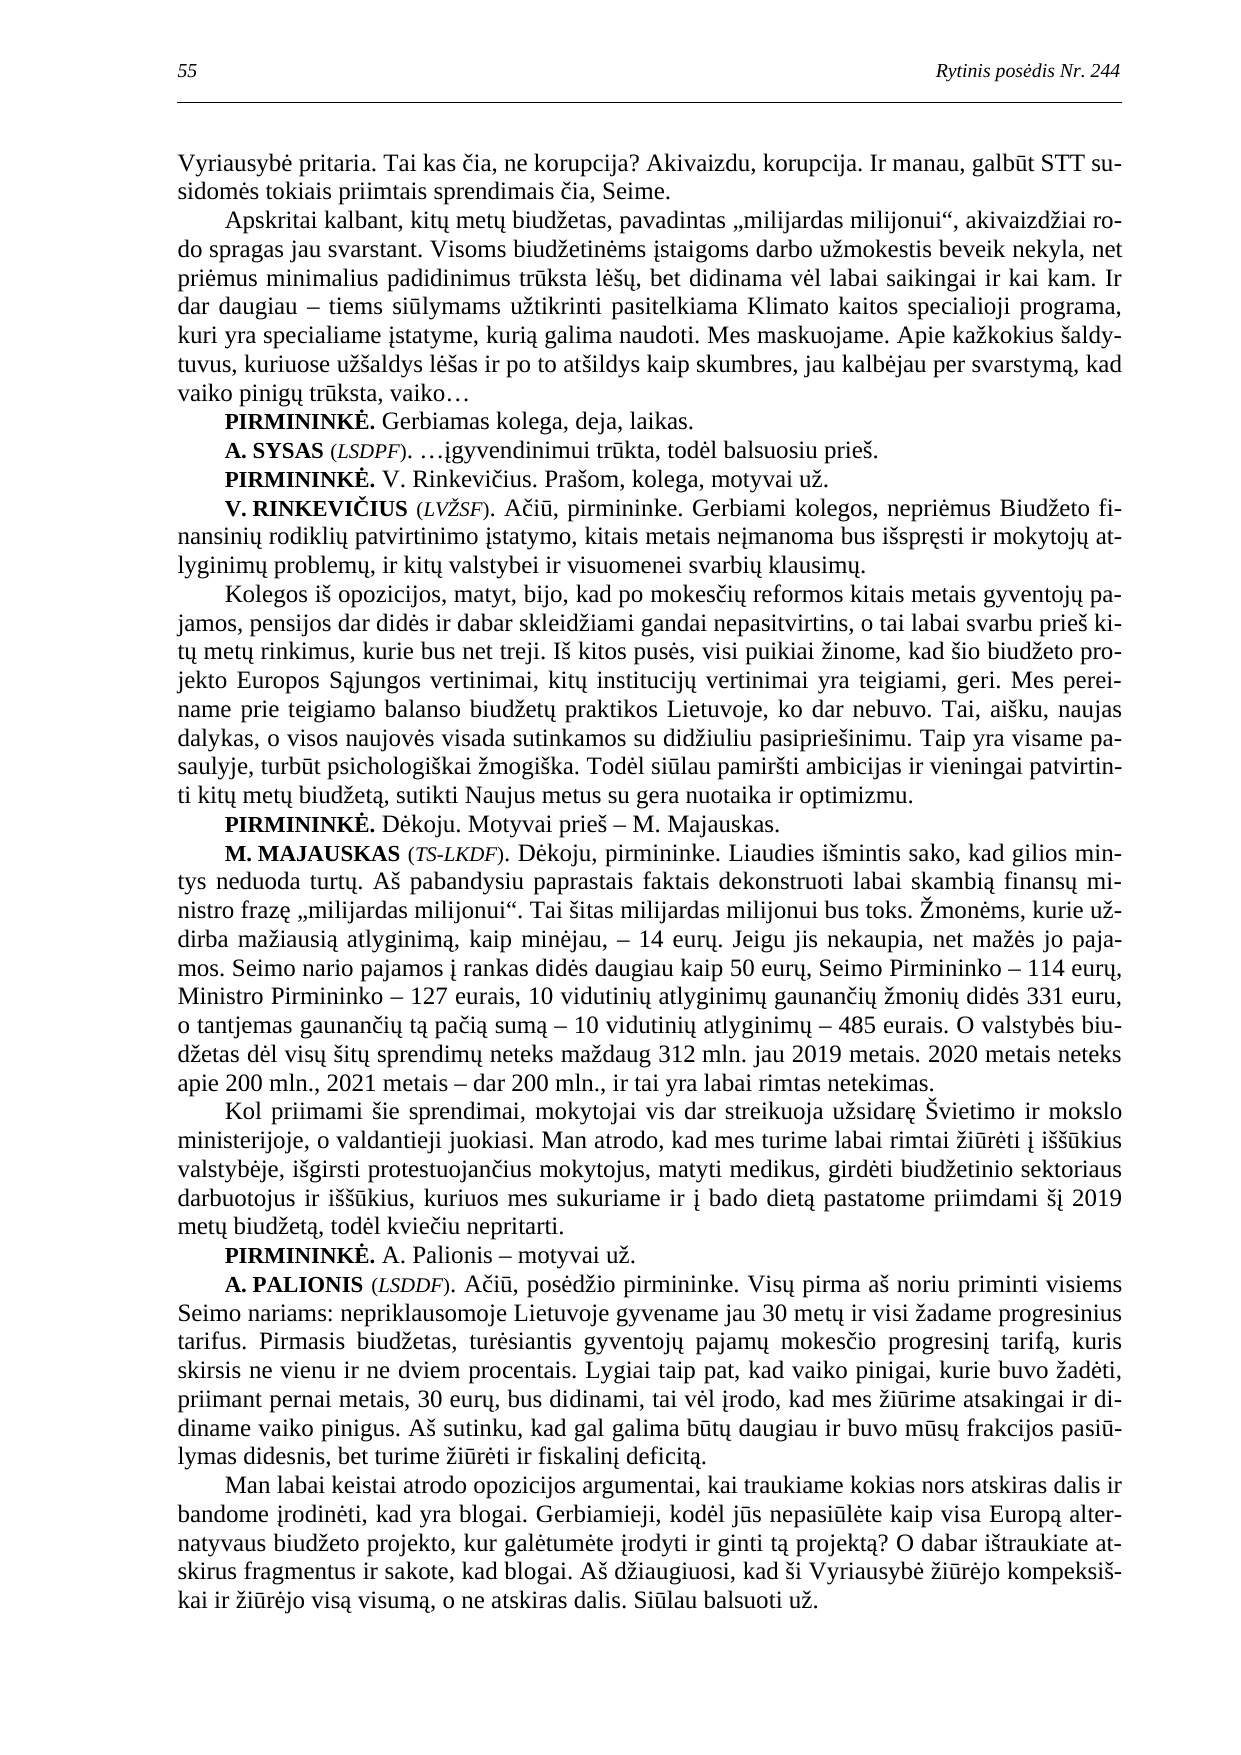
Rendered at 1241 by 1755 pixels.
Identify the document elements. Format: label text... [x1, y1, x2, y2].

text Vy­riau­sy­bė pri­ta­ria. Tai kas čia, ne ko­rup­ci­ja? Aki­vaiz­du, ko­rup­ci­ja. Ir ma­nau, gal­būt STT su­si­do­mės to­kiais pri­im­tais spren­di­mais čia, Sei­me. [177, 148, 1122, 205]
text Kol pri­ima­mi šie spren­di­mai, mo­ky­to­jai vis dar strei­kuo­ja už­si­da­rę Švie­ti­mo ir moks­lo mi­nis­te­ri­jo­je, o val­dan­tie­ji juo­kia­si. Man at­ro­do, kad mes tu­ri­me la­bai rim­tai žiū­rė­ti į iš­šū­kius vals­ty­bė­je, iš­girs­ti pro­tes­tuo­jan­čius mo­ky­to­jus, ma­ty­ti me­di­kus, gir­dė­ti biu­dže­ti­nio sek­to­riaus dar­buo­to­jus ir iš­šū­kius, ku­riuos mes su­ku­ria­me ir į ba­do die­tą pa­sta­to­me pri­im­da­mi šį 2019 me­tų biu­dže­tą, to­dėl kvie­čiu ne­pri­tar­ti. [177, 1096, 1122, 1240]
text PIRMININKĖ. V. Rin­ke­vi­čius. Pra­šom, ko­le­ga, mo­ty­vai už. [177, 464, 1122, 493]
text PIRMININKĖ. Ger­bia­mas ko­le­ga, de­ja, lai­kas. [177, 406, 1122, 435]
text V. RINKEVIČIUS (LVŽSF). Ačiū, pir­mi­nin­ke. Ger­bia­mi ko­le­gos, ne­pri­ėmus Biu­dže­to fi­nan­si­nių ro­dik­lių pa­tvir­ti­ni­mo įsta­ty­mo, ki­tais me­tais ne­įma­no­ma bus iš­spręs­ti ir mo­ky­to­jų at­ly­gi­ni­mų pro­ble­mų, ir ki­tų vals­ty­bei ir vi­suo­me­nei svar­bių klau­si­mų. [177, 493, 1122, 579]
text M. MAJAUSKAS (TS-LKDF). Dė­ko­ju, pir­mi­nin­ke. Liau­dies iš­min­tis sa­ko, kad gi­lios min­tys ne­duo­da tur­tų. Aš pa­ban­dy­siu pa­pras­tais fak­tais de­konst­ruo­ti la­bai skam­bią fi­nan­sų mi­nist­ro fra­zę „mi­li­jar­das mi­li­jo­nui“. Tai ši­tas mi­li­jar­das mi­li­jo­nui bus toks. Žmo­nėms, ku­rie už­dir­ba ma­žiau­sią at­ly­gi­ni­mą, kaip mi­nė­jau, – 14 eu­rų. Jei­gu jis ne­kau­pia, net ma­žės jo pa­ja­mos. Sei­mo na­rio pa­ja­mos į ran­kas di­dės dau­giau kaip 50 eu­rų, Sei­mo Pir­mi­nin­ko – 114 eu­rų, Mi­nist­ro Pir­mi­nin­ko – 127 eu­rais, 10 vi­du­ti­nių at­ly­gi­ni­mų gau­nan­čių žmo­nių di­dės 331 eu­ru, o tant­je­mas gau­nan­čių tą pa­čią su­mą – 10 vi­du­ti­nių at­ly­gi­ni­mų – 485 eu­rais. O vals­ty­bės biu­dže­tas dėl vi­sų ši­tų spren­di­mų ne­teks maž­daug 312 mln. jau 2019 me­tais. 2020 me­tais ne­teks apie 200 mln., 2021 me­tais – dar 200 mln., ir tai yra la­bai rim­tas ne­te­ki­mas. [177, 838, 1122, 1096]
text A. PALIONIS (LSDDF). Ačiū, po­sė­džio pir­mi­nin­ke. Vi­sų pir­ma aš no­riu pri­min­ti vi­siems Sei­mo na­riams: ne­pri­klau­so­mo­je Lie­tu­vo­je gy­ve­na­me jau 30 me­tų ir vi­si ža­da­me pro­gre­si­nius ta­ri­fus. Pir­ma­sis biu­dže­tas, tu­rė­sian­tis gy­ven­to­jų pa­ja­mų mo­kes­čio pro­gre­si­nį ta­ri­fą, ku­ris skir­sis ne vie­nu ir ne dviem pro­cen­tais. Ly­giai taip pat, kad vai­ko pi­ni­gai, ku­rie bu­vo ža­dė­ti, pri­imant per­nai me­tais, 30 eu­rų, bus di­di­na­mi, tai vėl įro­do, kad mes žiū­ri­me at­sa­kin­gai ir di­di­na­me vai­ko pi­ni­gus. Aš su­tin­ku, kad gal ga­li­ma bū­tų dau­giau ir bu­vo mū­sų frak­ci­jos pa­siū­ly­mas di­des­nis, bet tu­ri­me žiū­rė­ti ir fis­ka­li­nį de­fi­ci­tą. [177, 1269, 1122, 1470]
text A. SYSAS (LSDPF). …įgy­ven­di­ni­mui trūk­ta, to­dėl bal­suo­siu prieš. [177, 435, 1122, 464]
text Man la­bai keis­tai at­ro­do opo­zi­ci­jos ar­gu­men­tai, kai trau­kia­me ko­kias nors at­ski­ras da­lis ir ban­do­me įro­di­nė­ti, kad yra blo­gai. Ger­bia­mie­ji, ko­dėl jūs ne­pa­siū­lė­te kaip vi­sa Eu­ro­pą al­ter­na­ty­vaus biu­dže­to pro­jek­to, kur ga­lė­tu­mė­te įro­dy­ti ir gin­ti tą pro­jek­tą? O da­bar iš­trau­kia­te at­ski­rus frag­men­tus ir sa­ko­te, kad blo­gai. Aš džiau­giuo­si, kad ši Vy­riau­sy­bė žiū­rė­jo kom­pek­siš­kai ir žiū­rė­jo vi­są vi­su­mą, o ne at­ski­ras da­lis. Siū­lau bal­suo­ti už. [177, 1470, 1122, 1614]
text PIRMININKĖ. Dė­ko­ju. Mo­ty­vai prieš – M. Ma­jaus­kas. [177, 809, 1122, 838]
text Ko­le­gos iš opo­zi­ci­jos, ma­tyt, bi­jo, kad po mo­kes­čių re­for­mos ki­tais me­tais gy­ven­to­jų pa­ja­mos, pen­si­jos dar di­dės ir da­bar sklei­džia­mi gan­dai nepa­si­tvir­tins, o tai la­bai svar­bu prieš ki­tų me­tų rin­ki­mus, ku­rie bus net tre­ji. Iš ki­tos pu­sės, vi­si pui­kiai ži­no­me, kad šio biu­dže­to pro­jek­to Eu­ro­pos Są­jun­gos ver­ti­ni­mai, ki­tų ins­ti­tu­ci­jų ver­ti­ni­mai yra tei­gia­mi, ge­ri. Mes per­ei­name prie tei­gia­mo ba­lan­so biu­dže­tų prak­ti­kos Lie­tu­vo­je, ko dar ne­bu­vo. Tai, aiš­ku, nau­jas da­ly­kas, o vi­sos nau­jo­vės vi­sa­da su­tin­ka­mos su di­džiu­liu pa­si­prie­ši­ni­mu. Taip yra vi­sa­me pa­sau­ly­je, tur­būt psi­cho­lo­giš­kai žmo­giš­ka. To­dėl siū­lau pa­mirš­ti am­bi­ci­jas ir vie­nin­gai pa­tvir­tin­ti ki­tų me­tų biu­dže­tą, su­tik­ti Nau­jus me­tus su ge­ra nuo­tai­ka ir op­ti­miz­mu. [177, 579, 1122, 809]
text PIRMININKĖ. A. Pa­lio­nis – mo­ty­vai už. [177, 1240, 1122, 1269]
text Ap­skri­tai kal­bant, ki­tų me­tų biu­dže­tas, pa­va­din­tas „mi­li­jar­das mi­li­jo­nui“, aki­vaiz­džiai ro­do spra­gas jau svars­tant. Vi­soms biu­dže­ti­nėms įstai­goms dar­bo už­mo­kes­tis be­veik ne­ky­la, net pri­ėmus mi­ni­ma­lius pa­di­di­ni­mus trūks­ta lė­šų, bet di­di­na­ma vėl la­bai sai­kin­gai ir kai kam. Ir dar dau­giau – tiems siū­ly­mams už­tik­rin­ti pa­si­tel­kia­ma Kli­ma­to kai­tos spe­cia­lio­ji pro­gra­ma, ku­ri yra spe­cia­lia­me įsta­ty­me, ku­rią ga­li­ma nau­do­ti. Mes mas­kuo­ja­me. Apie kaž­ko­kius šal­dy­tu­vus, ku­riuo­se už­šal­dys lė­šas ir po to at­šil­dys kaip skumb­res, jau kal­bė­jau per svars­ty­mą, kad vai­ko pi­ni­gų trūks­ta, vai­ko… [177, 205, 1122, 406]
